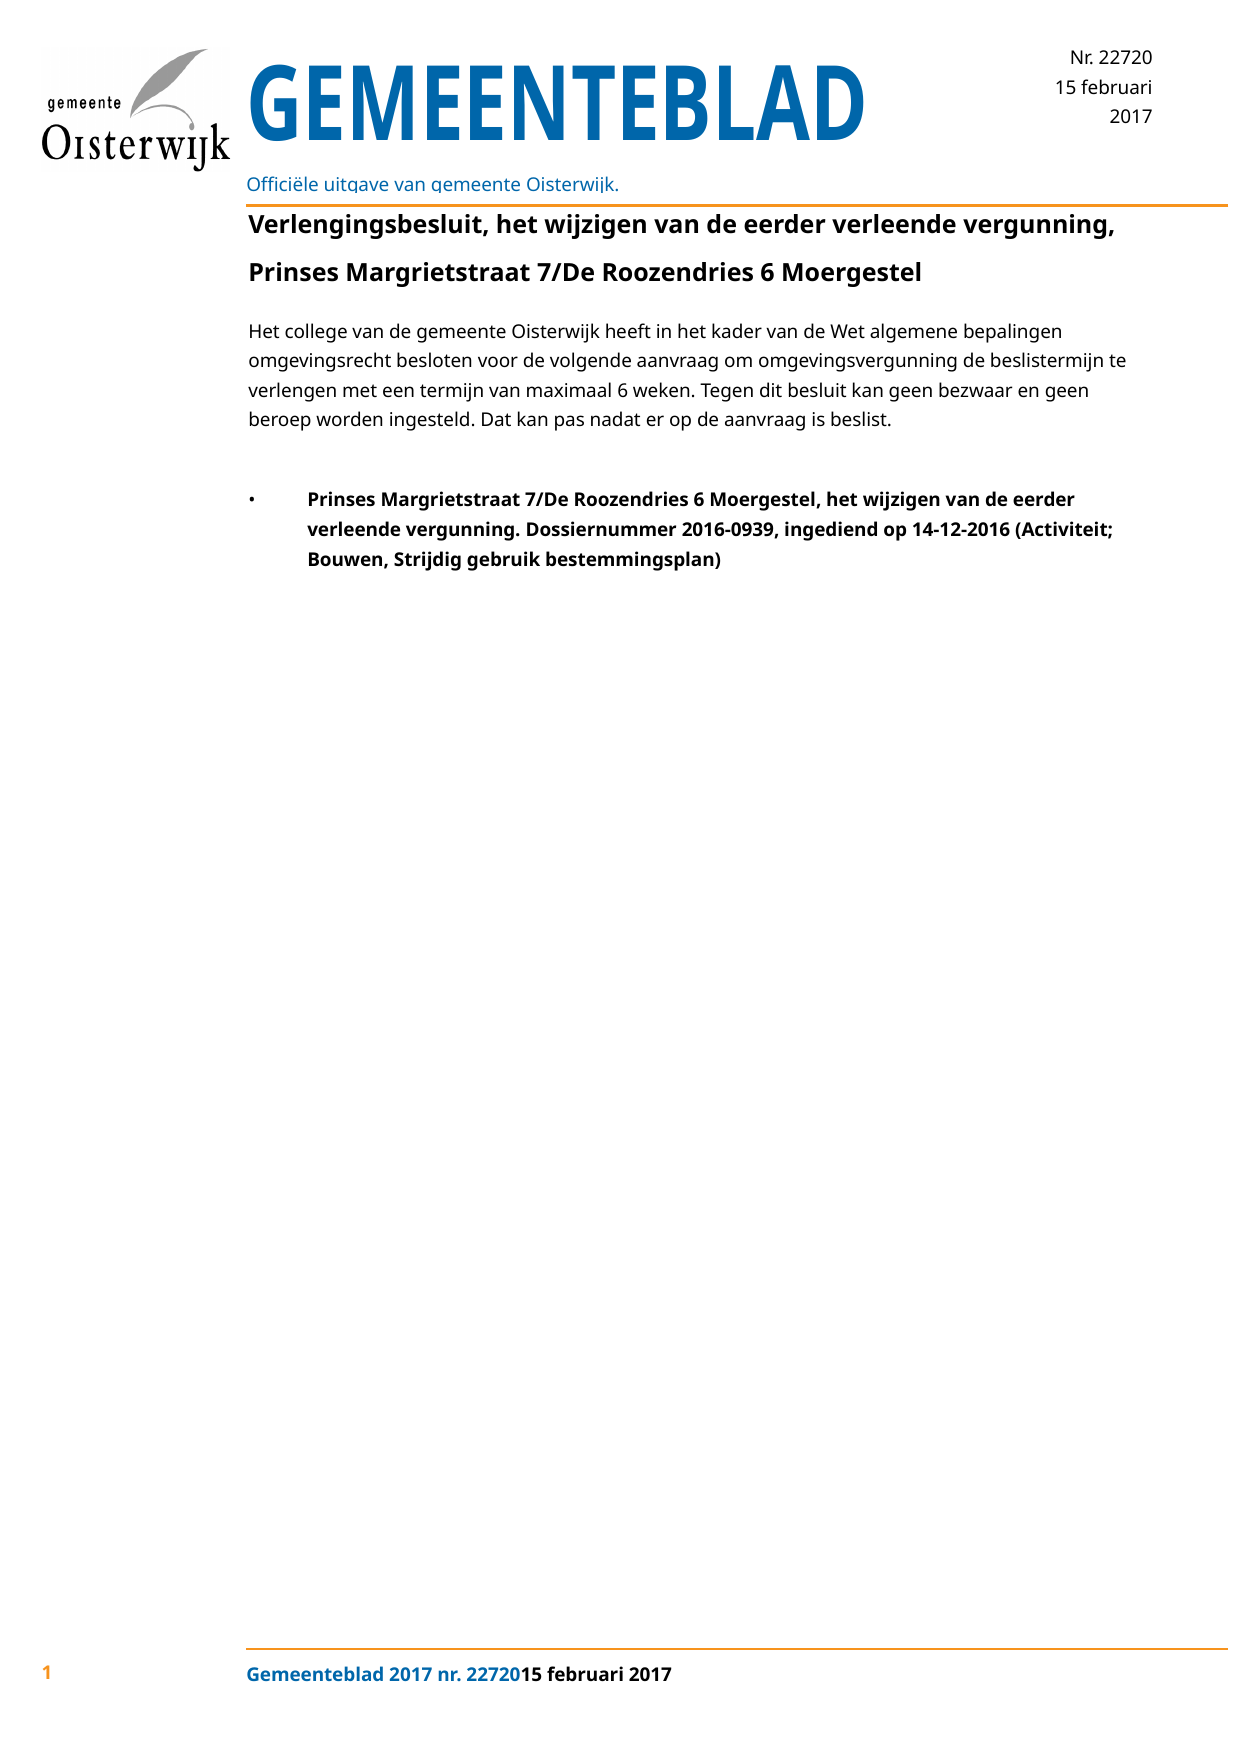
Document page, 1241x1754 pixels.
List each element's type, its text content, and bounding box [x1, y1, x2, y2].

text Het college van de gemeente Oisterwijk heeft in het kader van de Wet algemene bepalingen omgevingsrecht besloten voor de volgende aanvraag om omgevingsvergunning de beslistermijn te verlengen met een termijn van maximaal 6 weken. Tegen dit besluit kan geen bezwaar en geen beroep worden ingesteld. Dat kan pas nadat er op de aanvraag is beslist. [248, 318, 1152, 432]
picture [41, 47, 231, 172]
text Verlengingsbesluit, het wijzigen van de eerder verleende vergunning, Prinses Margrietstraat 7/De Roozendries 6 Moergestel [248, 207, 1152, 288]
list Prinses Margrietstraat 7/De Roozendries 6 Moergestel, het wijzigen van de eerder verleende vergunning. Dossiernummer 2016-0939, ingediend op 14-12-2016 (Activiteit; Bouwen, Strijdig gebruik bestemmingsplan) [248, 487, 1152, 572]
